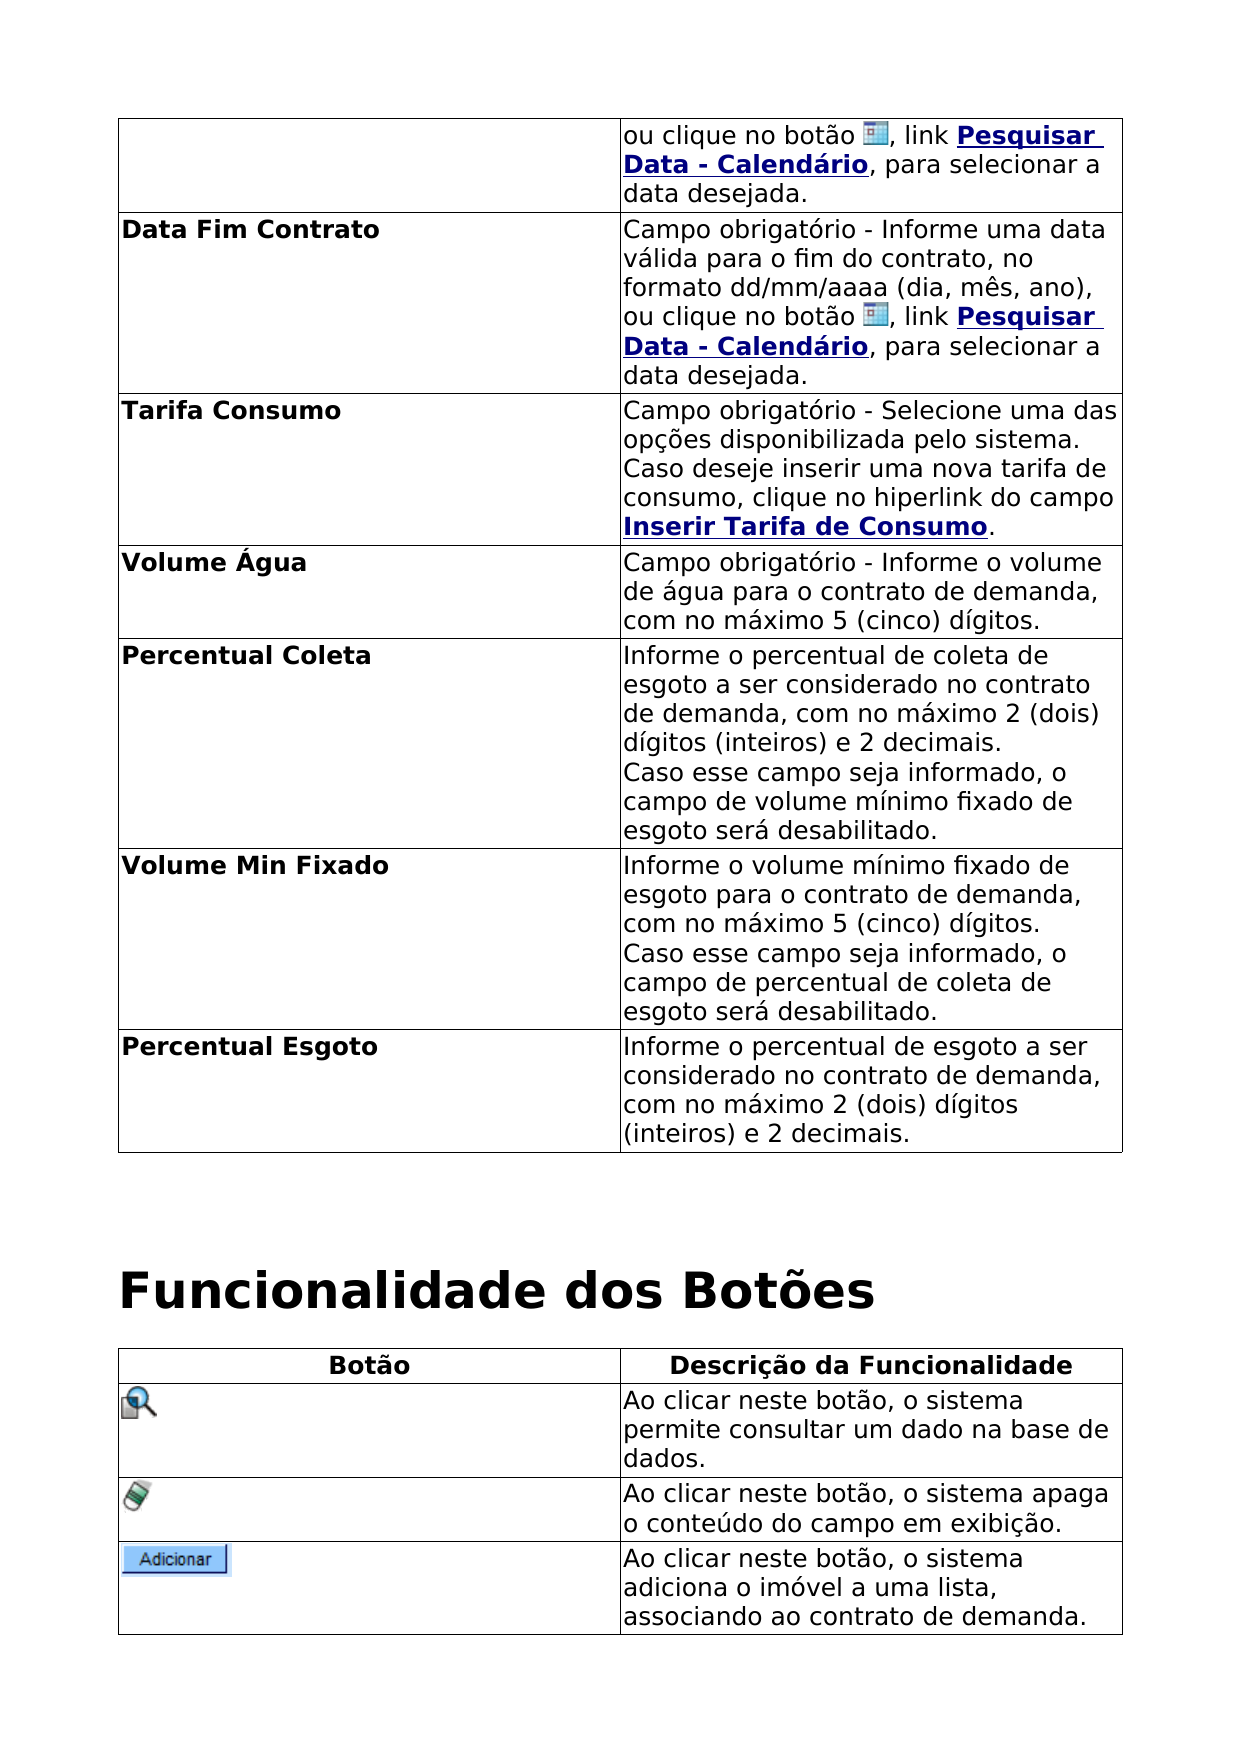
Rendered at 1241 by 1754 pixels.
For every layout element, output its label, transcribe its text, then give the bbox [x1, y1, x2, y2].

table_cell [119, 1478, 620, 1541]
subtitle Funcionalidade dos Botões [118, 1262, 1122, 1321]
table_cell Campo obrigatório - Selecione uma das opções disponibilizada pelo sistema. Caso deseje inserir uma nova tarifa de consumo, clique no hiperlink do campo Inserir Tarifa de Consumo. [621, 394, 1122, 545]
table_cell Volume Água [119, 546, 620, 638]
table_cell Data Fim Contrato [119, 213, 620, 393]
table_cell ou clique no botão , link Pesquisar Data - Calendário, para selecionar a data desejada. [621, 119, 1122, 212]
table_cell [119, 1542, 620, 1634]
table_cell Ao clicar neste botão, o sistema permite consultar um dado na base de dados. [621, 1384, 1122, 1477]
table_cell Informe o percentual de coleta de esgoto a ser considerado no contrato de demanda, com no máximo 2 (dois) dígitos (inteiros) e 2 decimais. Caso esse campo seja informado, o campo de volume mínimo fixado de esgoto será desabilitado. [621, 639, 1122, 848]
picture [121, 1479, 153, 1513]
table_cell Campo obrigatório - Informe o volume de água para o contrato de demanda, com no máximo 5 (cinco) dígitos. [621, 546, 1122, 638]
table_cell Informe o percentual de esgoto a ser considerado no contrato de demanda, com no máximo 2 (dois) dígitos (inteiros) e 2 decimais. [621, 1030, 1122, 1152]
table_cell Tarifa Consumo [119, 394, 620, 545]
picture [863, 121, 889, 145]
table_cell Percentual Coleta [119, 639, 620, 848]
picture [121, 1543, 232, 1577]
picture [863, 302, 889, 326]
table_cell [119, 1384, 620, 1477]
table_cell [119, 119, 620, 212]
table_cell Campo obrigatório - Informe uma data válida para o fim do contrato, no formato dd/mm/aaaa (dia, mês, ano), ou clique no botão , link Pesquisar Data - Calendário, para selecionar a data desejada. [621, 213, 1122, 393]
table_cell Ao clicar neste botão, o sistema adiciona o imóvel a uma lista, associando ao contrato de demanda. [621, 1542, 1122, 1634]
table_header Descrição da Funcionalidade [621, 1349, 1122, 1383]
picture [121, 1386, 157, 1419]
table_header Botão [119, 1349, 620, 1383]
table_cell Ao clicar neste botão, o sistema apaga o conteúdo do campo em exibição. [621, 1478, 1122, 1541]
table_cell Percentual Esgoto [119, 1030, 620, 1152]
table_cell Volume Min Fixado [119, 849, 620, 1029]
table_cell Informe o volume mínimo fixado de esgoto para o contrato de demanda, com no máximo 5 (cinco) dígitos. Caso esse campo seja informado, o campo de percentual de coleta de esgoto será desabilitado. [621, 849, 1122, 1029]
